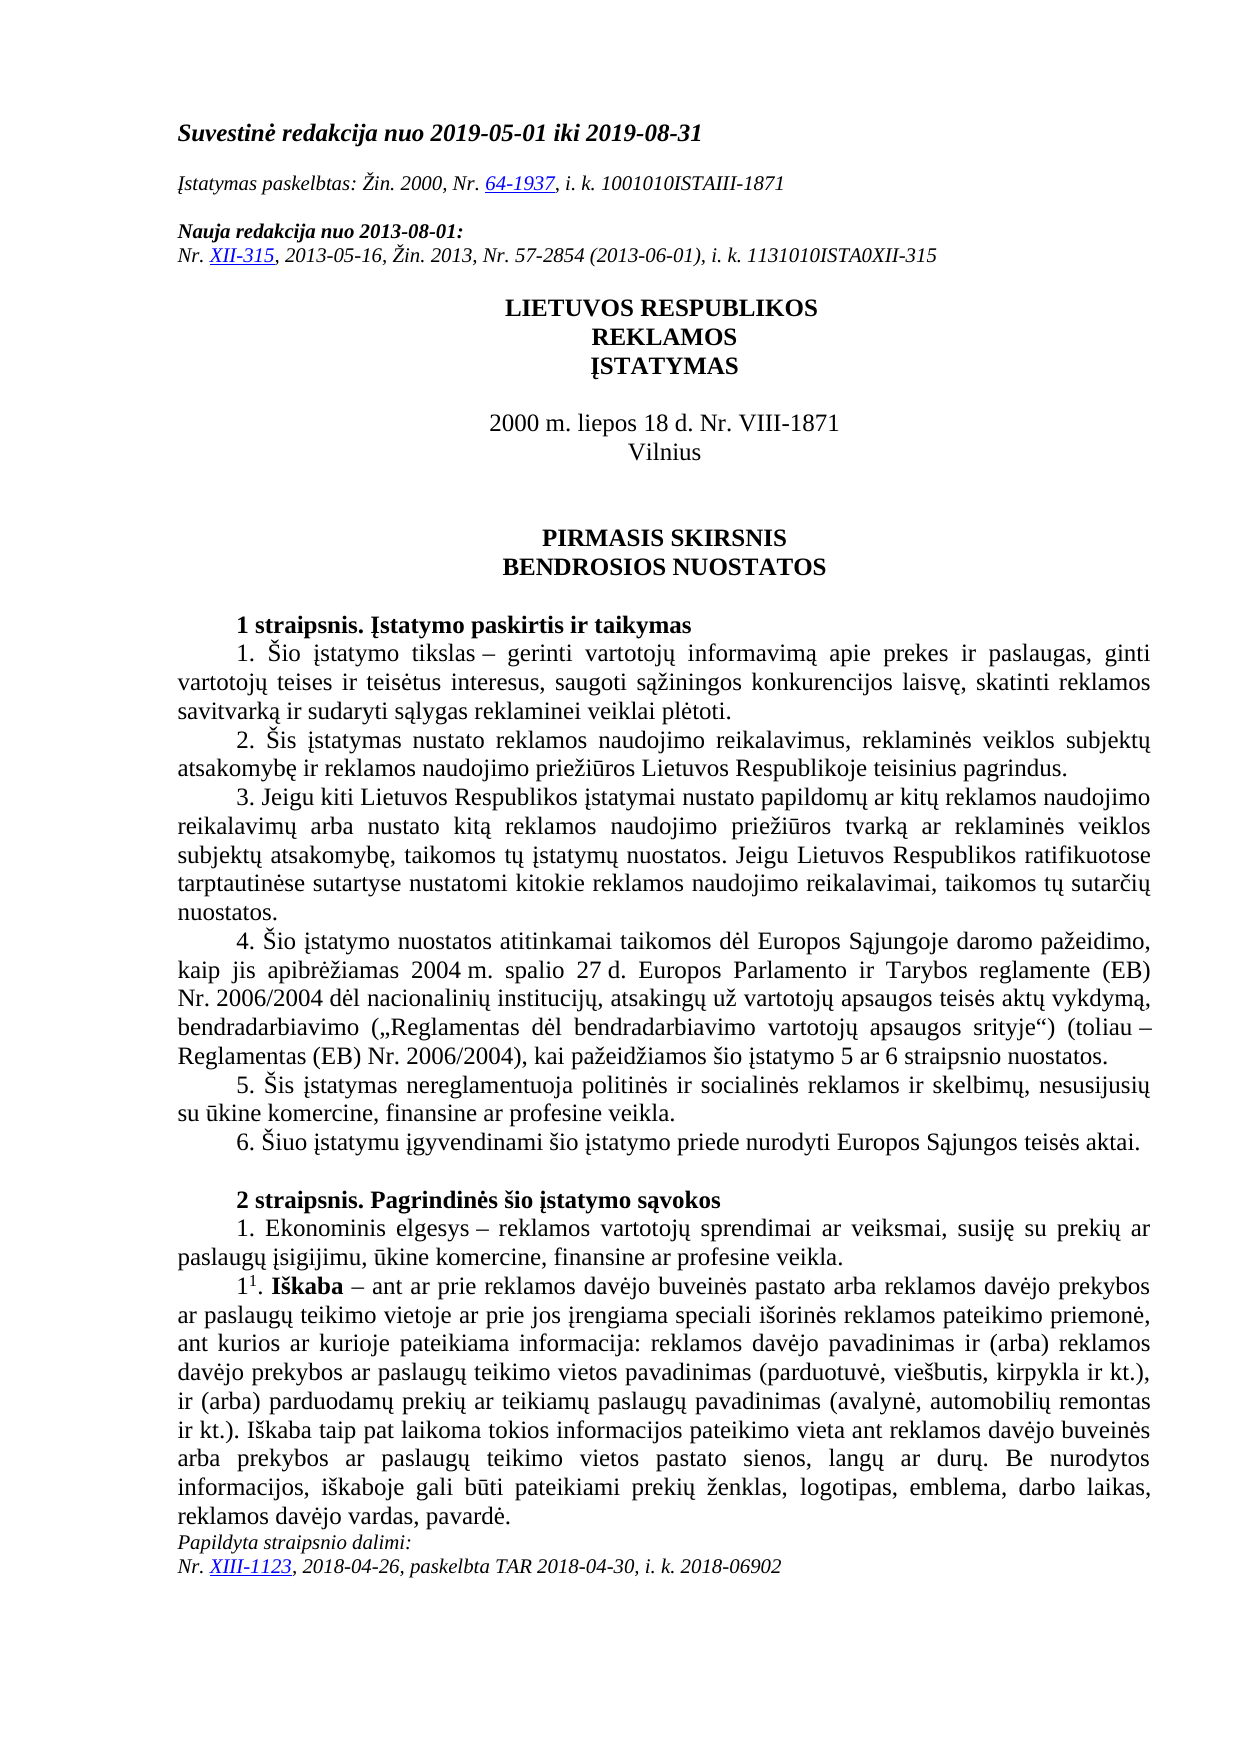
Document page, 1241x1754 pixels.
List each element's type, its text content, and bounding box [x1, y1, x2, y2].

text Nauja redakcija nuo 2013-08-01: [177, 219, 1152, 243]
text 4. Šio įstatymo nuostatos atitinkamai taikomos dėl Europos Sąjungoje daromo pažeidimo, kaip jis apibrėžiamas 2004 m. spalio 27 d. Europos Parlamento ir Tarybos reglamente (EB) Nr. 2006/2004 dėl nacionalinių institucijų, atsakingų už vartotojų apsaugos teisės aktų vykdymą, bendradarbiavimo („Reglamentas dėl bendradarbiavimo vartotojų apsaugos srityje“) (toliau – Reglamentas (EB) Nr. 2006/2004), kai pažeidžiamos šio įstatymo 5 ar 6 straipsnio nuostatos. [177, 926, 1152, 1070]
text PIRMASIS SKIRSNIS [177, 523, 1152, 552]
text 5. Šis įstatymas nereglamentuoja politinės ir socialinės reklamos ir skelbimų, nesusijusių su ūkine komercine, finansine ar profesine veikla. [177, 1070, 1152, 1127]
text 11. Iškaba – ant ar prie reklamos davėjo buveinės pastato arba reklamos davėjo prekybos ar paslaugų teikimo vietoje ar prie jos įrengiama speciali išorinės reklamos pateikimo priemonė, ant kurios ar kurioje pateikiama informacija: reklamos davėjo pavadinimas ir (arba) reklamos davėjo prekybos ar paslaugų teikimo vietos pavadinimas (parduotuvė, viešbutis, kirpykla ir kt.), ir (arba) parduodamų prekių ar teikiamų paslaugų pavadinimas (avalynė, automobilių remontas ir kt.). Iškaba taip pat laikoma tokios informacijos pateikimo vieta ant reklamos davėjo buveinės arba prekybos ar paslaugų teikimo vietos pastato sienos, langų ar durų. Be nurodytos informacijos, iškaboje gali būti pateikiami prekių ženklas, logotipas, emblema, darbo laikas, reklamos davėjo vardas, pavardė. [177, 1271, 1152, 1530]
text 6. Šiuo įstatymu įgyvendinami šio įstatymo priede nurodyti Europos Sąjungos teisės aktai. [177, 1127, 1152, 1156]
text 1. Šio įstatymo tikslas – gerinti vartotojų informavimą apie prekes ir paslaugas, ginti vartotojų teises ir teisėtus interesus, saugoti sąžiningos konkurencijos laisvę, skatinti reklamos savitvarką ir sudaryti sąlygas reklaminei veiklai plėtoti. [177, 638, 1152, 725]
text 1 straipsnis. Įstatymo paskirtis ir taikymas [177, 610, 1152, 638]
text BENDROSIOS NUOSTATOS [177, 552, 1152, 581]
text 3. Jeigu kiti Lietuvos Respublikos įstatymai nustato papildomų ar kitų reklamos naudojimo reikalavimų arba nustato kitą reklamos naudojimo priežiūros tvarką ar reklaminės veiklos subjektų atsakomybę, taikomos tų įstatymų nuostatos. Jeigu Lietuvos Respublikos ratifikuotose tarptautinėse sutartyse nustatomi kitokie reklamos naudojimo reikalavimai, taikomos tų sutarčių nuostatos. [177, 782, 1152, 926]
text Nr. XII-315, 2013-05-16, Žin. 2013, Nr. 57-2854 (2013-06-01), i. k. 1131010ISTA0XII-315 [177, 243, 1152, 267]
text LIETUVOS RESPUBLIKOS REKLAMOS ĮSTATYMAS [177, 293, 1152, 380]
text Įstatymas paskelbtas: Žin. 2000, Nr. 64-1937, i. k. 1001010ISTAIII-1871 [177, 171, 1152, 195]
text Nr. XIII-1123, 2018-04-26, paskelbta TAR 2018-04-30, i. k. 2018-06902 [177, 1554, 1152, 1578]
text Vilnius [177, 437, 1152, 466]
text Suvestinė redakcija nuo 2019-05-01 iki 2019-08-31 [177, 118, 1152, 147]
text Papildyta straipsnio dalimi: [177, 1530, 1152, 1554]
text 2 straipsnis. Pagrindinės šio įstatymo sąvokos [177, 1185, 1152, 1213]
text 1. Ekonominis elgesys – reklamos vartotojų sprendimai ar veiksmai, susiję su prekių ar paslaugų įsigijimu, ūkine komercine, finansine ar profesine veikla. [177, 1213, 1152, 1271]
text 2. Šis įstatymas nustato reklamos naudojimo reikalavimus, reklaminės veiklos subjektų atsakomybę ir reklamos naudojimo priežiūros Lietuvos Respublikoje teisinius pagrindus. [177, 725, 1152, 782]
text 2000 m. liepos 18 d. Nr. VIII-1871 [177, 408, 1152, 437]
